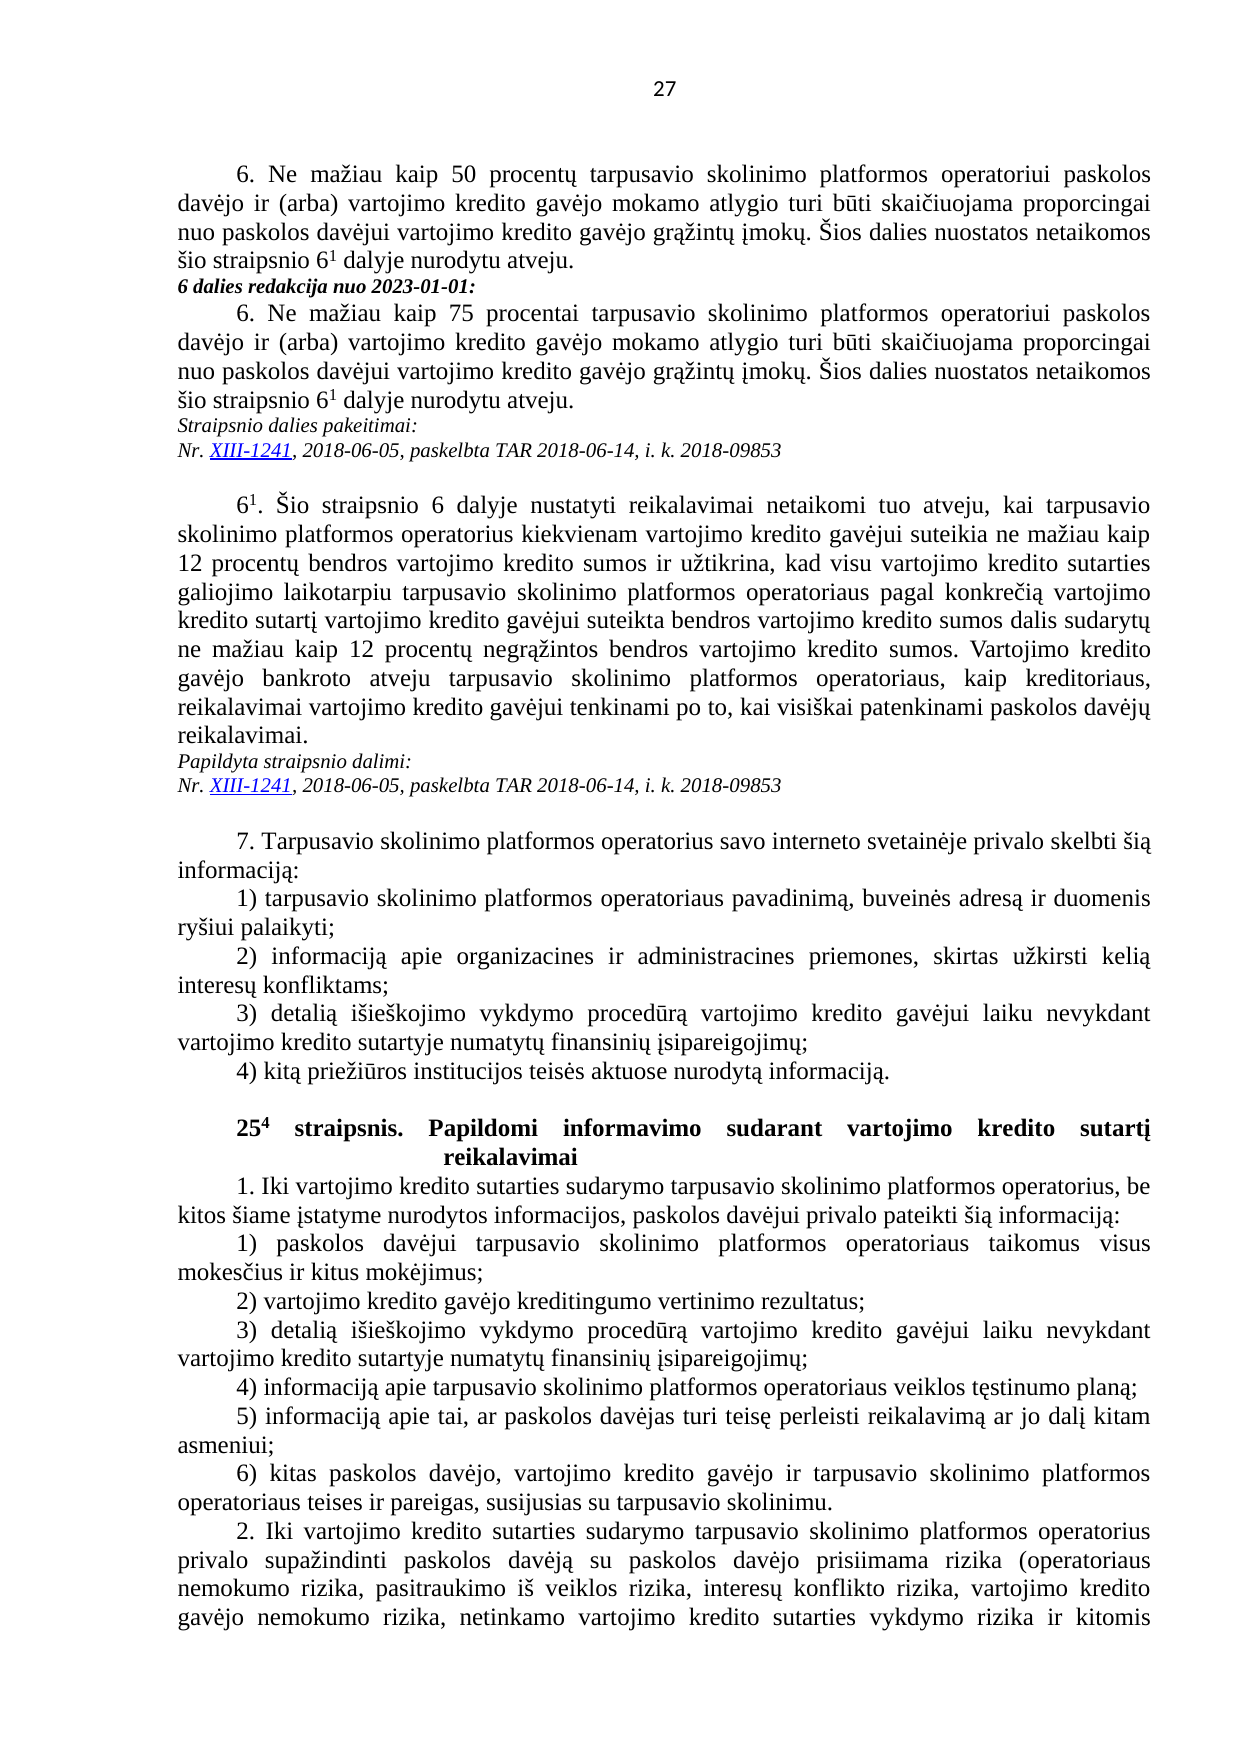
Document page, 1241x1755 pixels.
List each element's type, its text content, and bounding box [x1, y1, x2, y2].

text 2) informaciją apie organizacines ir administracines priemones, skirtas užkirsti kelią interesų konfliktams; [177, 941, 1152, 998]
text 1) tarpusavio skolinimo platformos operatoriaus pavadinimą, buveinės adresą ir duomenis ryšiui palaikyti; [177, 883, 1152, 941]
text 4) informaciją apie tarpusavio skolinimo platformos operatoriaus veiklos tęstinumo planą; [177, 1372, 1152, 1401]
text 4) kitą priežiūros institucijos teisės aktuose nurodytą informaciją. [177, 1056, 1152, 1085]
text 6) kitas paskolos davėjo, vartojimo kredito gavėjo ir tarpusavio skolinimo platformos operatoriaus teises ir pareigas, susijusias su tarpusavio skolinimu. [177, 1458, 1152, 1516]
text 5) informaciją apie tai, ar paskolos davėjas turi teisę perleisti reikalavimą ar jo dalį kitam asmeniui; [177, 1401, 1152, 1458]
text Nr. XIII-1241, 2018-06-05, paskelbta TAR 2018-06-14, i. k. 2018-09853 [177, 773, 1152, 797]
text Nr. XIII-1241, 2018-06-05, paskelbta TAR 2018-06-14, i. k. 2018-09853 [177, 437, 1152, 462]
text 254 straipsnis. Papildomi informavimo sudarant vartojimo kredito sutartį reikalavimai [236, 1113, 1152, 1171]
text 2) vartojimo kredito gavėjo kreditingumo vertinimo rezultatus; [177, 1286, 1152, 1315]
text 2. Iki vartojimo kredito sutarties sudarymo tarpusavio skolinimo platformos operatorius privalo supažindinti paskolos davėją su paskolos davėjo prisiimama rizika (operatoriaus nemokumo rizika, pasitraukimo iš veiklos rizika, interesų konflikto rizika, vartojimo kredito gavėjo nemokumo rizika, netinkamo vartojimo kredito sutarties vykdymo rizika ir kitomis [177, 1516, 1152, 1631]
text 6. Ne mažiau kaip 75 procentai tarpusavio skolinimo platformos operatoriui paskolos davėjo ir (arba) vartojimo kredito gavėjo mokamo atlygio turi būti skaičiuojama proporcingai nuo paskolos davėjui vartojimo kredito gavėjo grąžintų įmokų. Šios dalies nuostatos netaikomos šio straipsnio 61 dalyje nurodytu atveju. [177, 298, 1152, 413]
text 6. Ne mažiau kaip 50 procentų tarpusavio skolinimo platformos operatoriui paskolos davėjo ir (arba) vartojimo kredito gavėjo mokamo atlygio turi būti skaičiuojama proporcingai nuo paskolos davėjui vartojimo kredito gavėjo grąžintų įmokų. Šios dalies nuostatos netaikomos šio straipsnio 61 dalyje nurodytu atveju. [177, 159, 1152, 274]
text 61. Šio straipsnio 6 dalyje nustatyti reikalavimai netaikomi tuo atveju, kai tarpusavio skolinimo platformos operatorius kiekvienam vartojimo kredito gavėjui suteikia ne mažiau kaip 12 procentų bendros vartojimo kredito sumos ir užtikrina, kad visu vartojimo kredito sutarties galiojimo laikotarpiu tarpusavio skolinimo platformos operatoriaus pagal konkrečią vartojimo kredito sutartį vartojimo kredito gavėjui suteikta bendros vartojimo kredito sumos dalis sudarytų ne mažiau kaip 12 procentų negrąžintos bendros vartojimo kredito sumos. Vartojimo kredito gavėjo bankroto atveju tarpusavio skolinimo platformos operatoriaus, kaip kreditoriaus, reikalavimai vartojimo kredito gavėjui tenkinami po to, kai visiškai patenkinami paskolos davėjų reikalavimai. [177, 490, 1152, 749]
text Papildyta straipsnio dalimi: [177, 749, 1152, 773]
text 6 dalies redakcija nuo 2023-01-01: [177, 274, 1152, 298]
text 7. Tarpusavio skolinimo platformos operatorius savo interneto svetainėje privalo skelbti šią informaciją: [177, 826, 1152, 883]
text 3) detalią išieškojimo vykdymo procedūrą vartojimo kredito gavėjui laiku nevykdant vartojimo kredito sutartyje numatytų finansinių įsipareigojimų; [177, 998, 1152, 1056]
text 3) detalią išieškojimo vykdymo procedūrą vartojimo kredito gavėjui laiku nevykdant vartojimo kredito sutartyje numatytų finansinių įsipareigojimų; [177, 1315, 1152, 1372]
text Straipsnio dalies pakeitimai: [177, 413, 1152, 437]
text 1) paskolos davėjui tarpusavio skolinimo platformos operatoriaus taikomus visus mokesčius ir kitus mokėjimus; [177, 1228, 1152, 1286]
text 1. Iki vartojimo kredito sutarties sudarymo tarpusavio skolinimo platformos operatorius, be kitos šiame įstatyme nurodytos informacijos, paskolos davėjui privalo pateikti šią informaciją: [177, 1171, 1152, 1228]
